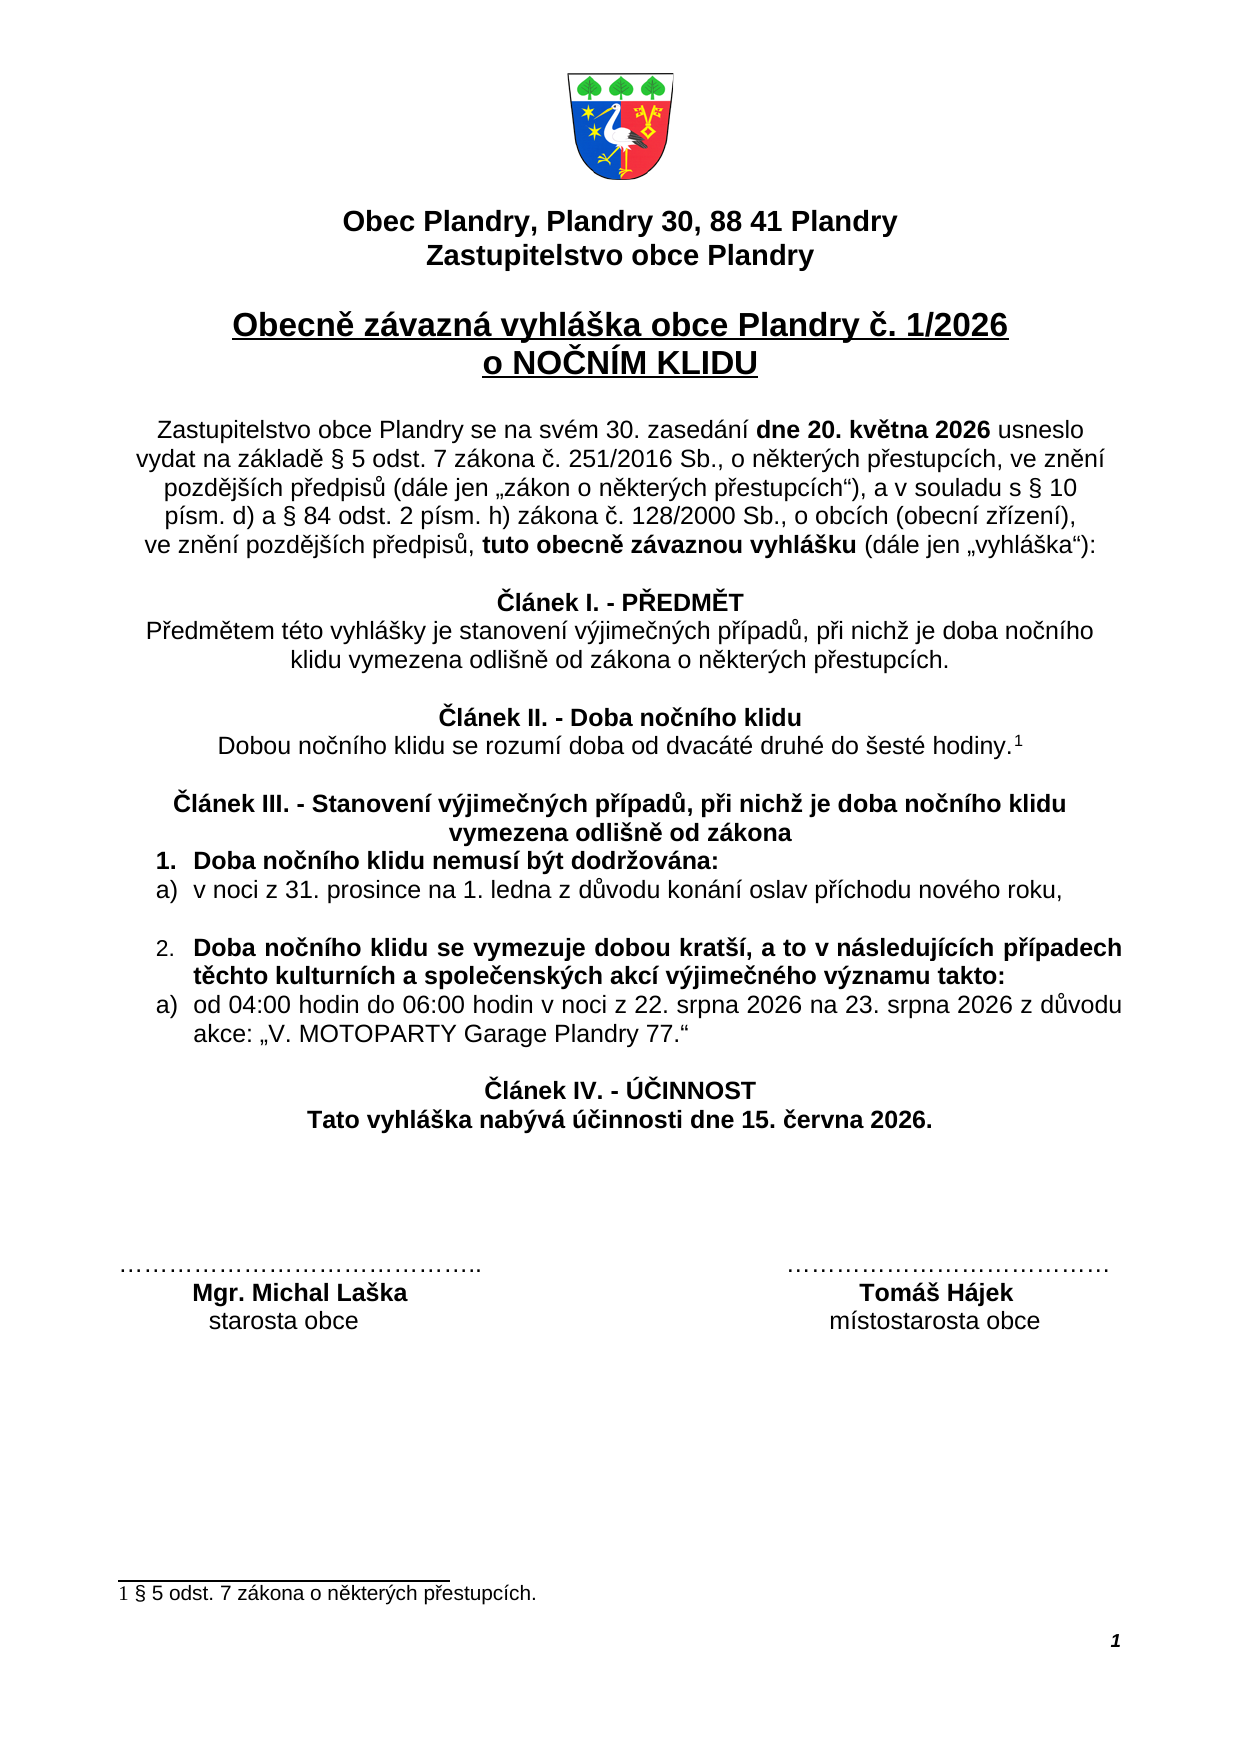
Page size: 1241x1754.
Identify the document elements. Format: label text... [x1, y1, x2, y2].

text Dobou nočního klidu se rozumí doba od dvacáté druhé do šesté hodiny. [118, 731, 1122, 760]
text …………………………………….. ………………………………… [118, 1249, 1122, 1277]
text Mgr. Michal Laška Tomáš Hájek starosta obce místostarosta obce [118, 1277, 1122, 1335]
text Předmětem této vyhlášky je stanovení výjimečných případů, při nichž je doba nočního klidu vymezena odlišně od zákona o některých přestupcích. [118, 616, 1122, 674]
list v noci z 31. prosince na 1. ledna z důvodu konání oslav příchodu nového roku, [156, 875, 1122, 904]
text Zastupitelstvo obce Plandry [118, 237, 1122, 271]
list od 04:00 hodin do 06:00 hodin v noci z 22. srpna 2026 na 23. srpna 2026 z důvodu akce: „V. MOTOPARTY Garage Plandry 77.“ [156, 990, 1122, 1047]
text § 5 odst. 7 zákona o některých přestupcích. [118, 1581, 1122, 1605]
list Doba nočního klidu se vymezuje dobou kratší, a to v následujících případech těchto kulturních a společenských akcí výjimečného významu takto: [156, 932, 1122, 990]
list Doba nočního klidu nemusí být dodržována: [156, 846, 1122, 875]
text Článek I. - PŘEDMĚT [118, 587, 1122, 616]
text Článek II. - Doba nočního klidu [118, 702, 1122, 731]
text Obec Plandry, Plandry 30, 88 41 Plandry [118, 204, 1122, 237]
text Tato vyhláška nabývá účinnosti dne 15. června 2026. [118, 1105, 1122, 1134]
text Článek III. - Stanovení výjimečných případů, při nichž je doba nočního klidu vymezena odlišně od zákona [118, 789, 1122, 846]
text o NOČNÍM KLIDU [118, 343, 1122, 381]
text Zastupitelstvo obce Plandry se na svém 30. zasedání dne 20. května 2026 usneslo vydat na základě § 5 odst. 7 zákona č. 251/2016 Sb., o některých přestupcích, ve znění pozdějších předpisů (dále jen „zákon o některých přestupcích“), a v souladu s § 10 písm. d) a § 84 odst. 2 písm. h) zákona č. 128/2000 Sb., o obcích (obecní zřízení), ve znění pozdějších předpisů, tuto obecně závaznou vyhlášku (dále jen „vyhláška“): [118, 415, 1122, 559]
text Článek IV. - ÚČINNOST [118, 1076, 1122, 1105]
text Obecně závazná vyhláška obce Plandry č. 1/2026 [118, 304, 1122, 343]
